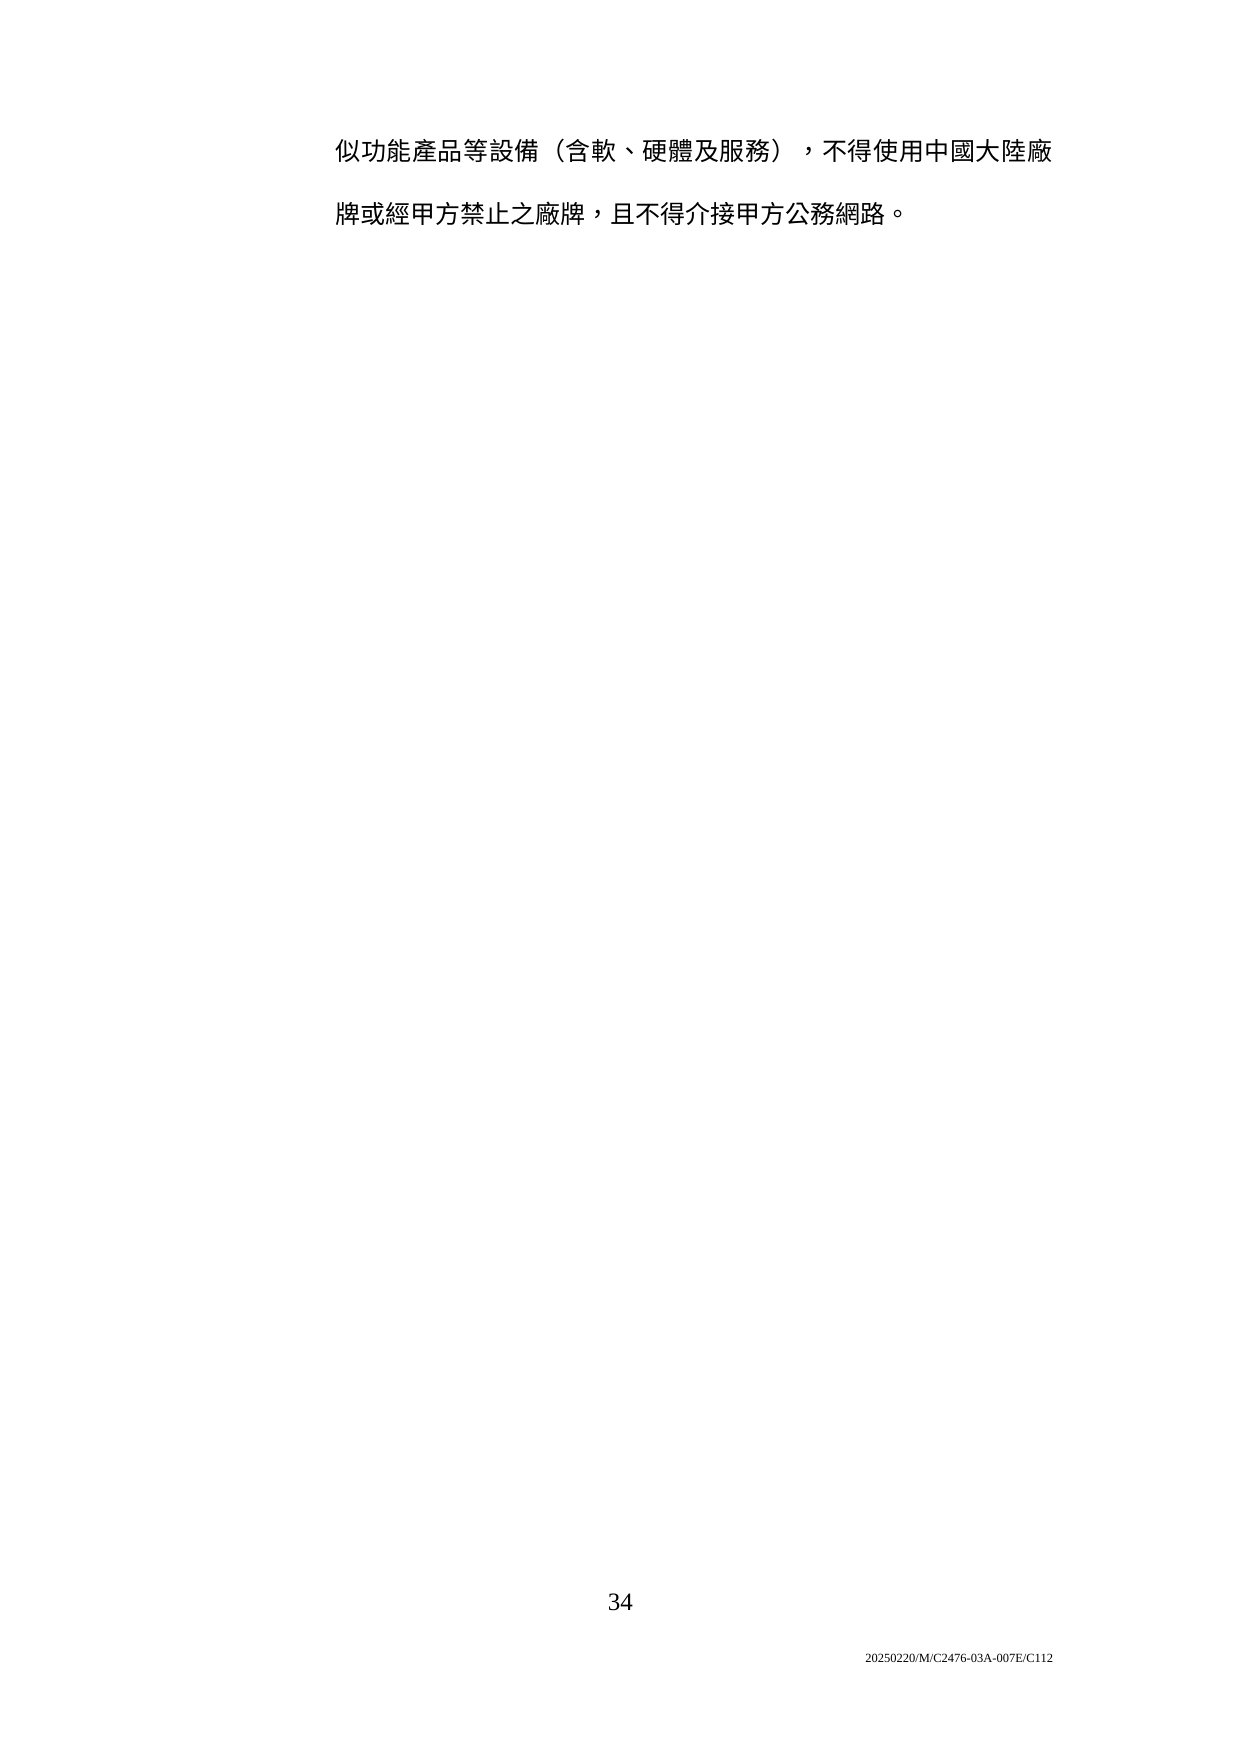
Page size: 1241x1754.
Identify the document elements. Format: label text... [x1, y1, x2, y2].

subtitle 似功能產品等設備（含軟、硬體及服務），不得使用中國大陸廠牌或經甲方禁止之廠牌，且不得介接甲方公務網路。 [335, 108, 1053, 233]
